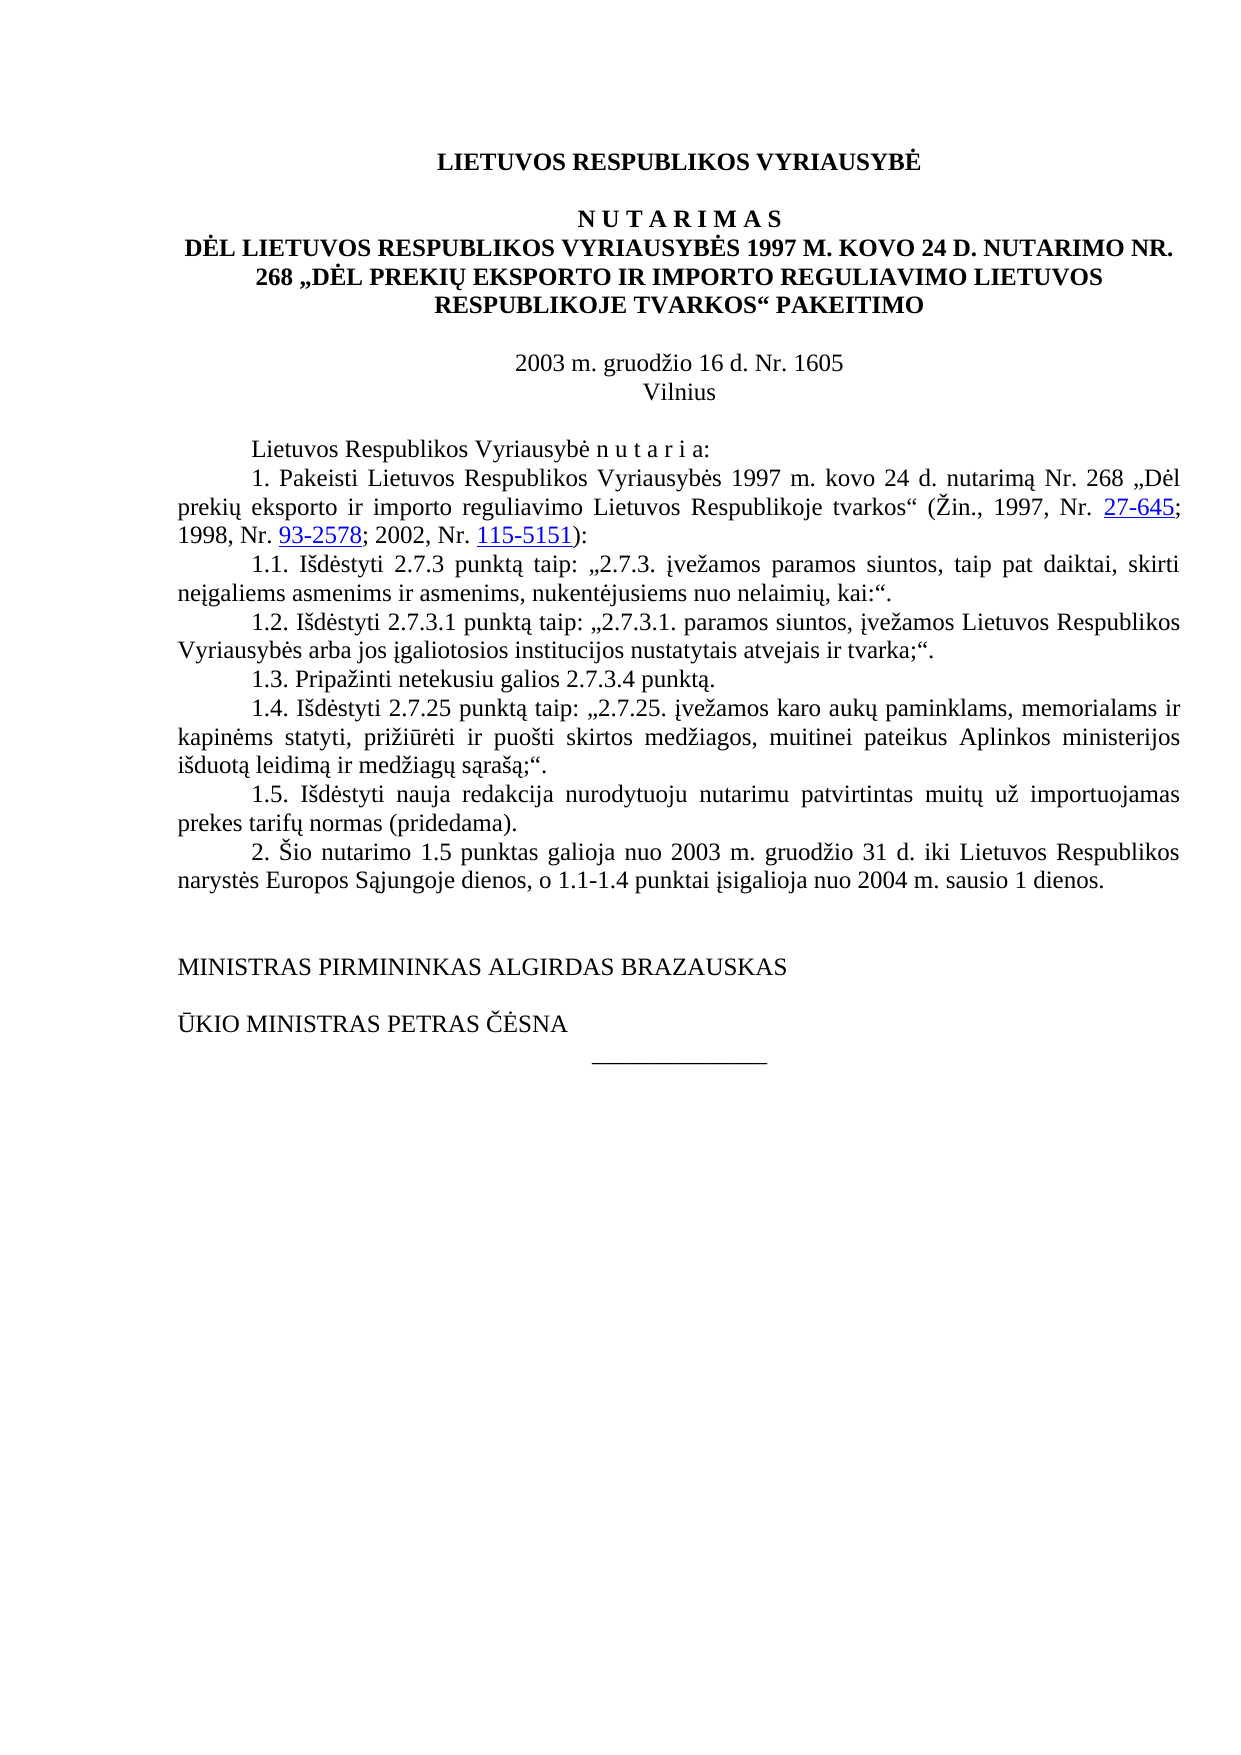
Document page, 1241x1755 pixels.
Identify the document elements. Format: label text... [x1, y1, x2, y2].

text 1.1. Išdėstyti 2.7.3 punktą taip: „2.7.3. įvežamos paramos siuntos, taip pat daiktai, skirti neįgaliems asmenims ir asmenims, nukentėjusiems nuo nelaimių, kai:“. [177, 549, 1181, 607]
text LIETUVOS RESPUBLIKOS VYRIAUSYBĖ [177, 147, 1181, 176]
text N U T A R I M A S [177, 204, 1181, 233]
text 1. Pakeisti Lietuvos Respublikos Vyriausybės 1997 m. kovo 24 d. nutarimą Nr. 268 „Dėl prekių eksporto ir importo reguliavimo Lietuvos Respublikoje tvarkos“ (Žin., 1997, Nr. 27-645; 1998, Nr. 93-2578; 2002, Nr. 115-5151): [177, 463, 1181, 549]
text Lietuvos Respublikos Vyriausybė nutaria: [177, 434, 1181, 463]
text Ūkio ministras Petras Čėsna [177, 1009, 1181, 1038]
text ______________ [177, 1038, 1181, 1067]
text Vilnius [177, 377, 1181, 406]
text 1.3. Pripažinti netekusiu galios 2.7.3.4 punktą. [177, 664, 1181, 693]
text Ministras Pirmininkas Algirdas Brazauskas [177, 952, 1181, 981]
text DĖL LIETUVOS RESPUBLIKOS VYRIAUSYBĖS 1997 M. KOVO 24 D. NUTARIMO NR. 268 „DĖL PREKIŲ EKSPORTO IR IMPORTO REGULIAVIMO LIETUVOS RESPUBLIKOJE TVARKOS“ PAKEITIMO [177, 233, 1181, 319]
text 2. Šio nutarimo 1.5 punktas galioja nuo 2003 m. gruodžio 31 d. iki Lietuvos Respublikos narystės Europos Sąjungoje dienos, o 1.1-1.4 punktai įsigalioja nuo 2004 m. sausio 1 dienos. [177, 837, 1181, 894]
text 1.2. Išdėstyti 2.7.3.1 punktą taip: „2.7.3.1. paramos siuntos, įvežamos Lietuvos Respublikos Vyriausybės arba jos įgaliotosios institucijos nustatytais atvejais ir tvarka;“. [177, 607, 1181, 664]
text 1.5. Išdėstyti nauja redakcija nurodytuoju nutarimu patvirtintas muitų už importuojamas prekes tarifų normas (pridedama). [177, 779, 1181, 837]
text 2003 m. gruodžio 16 d. Nr. 1605 [177, 348, 1181, 377]
text 1.4. Išdėstyti 2.7.25 punktą taip: „2.7.25. įvežamos karo aukų paminklams, memorialams ir kapinėms statyti, prižiūrėti ir puošti skirtos medžiagos, muitinei pateikus Aplinkos ministerijos išduotą leidimą ir medžiagų sąrašą;“. [177, 693, 1181, 779]
